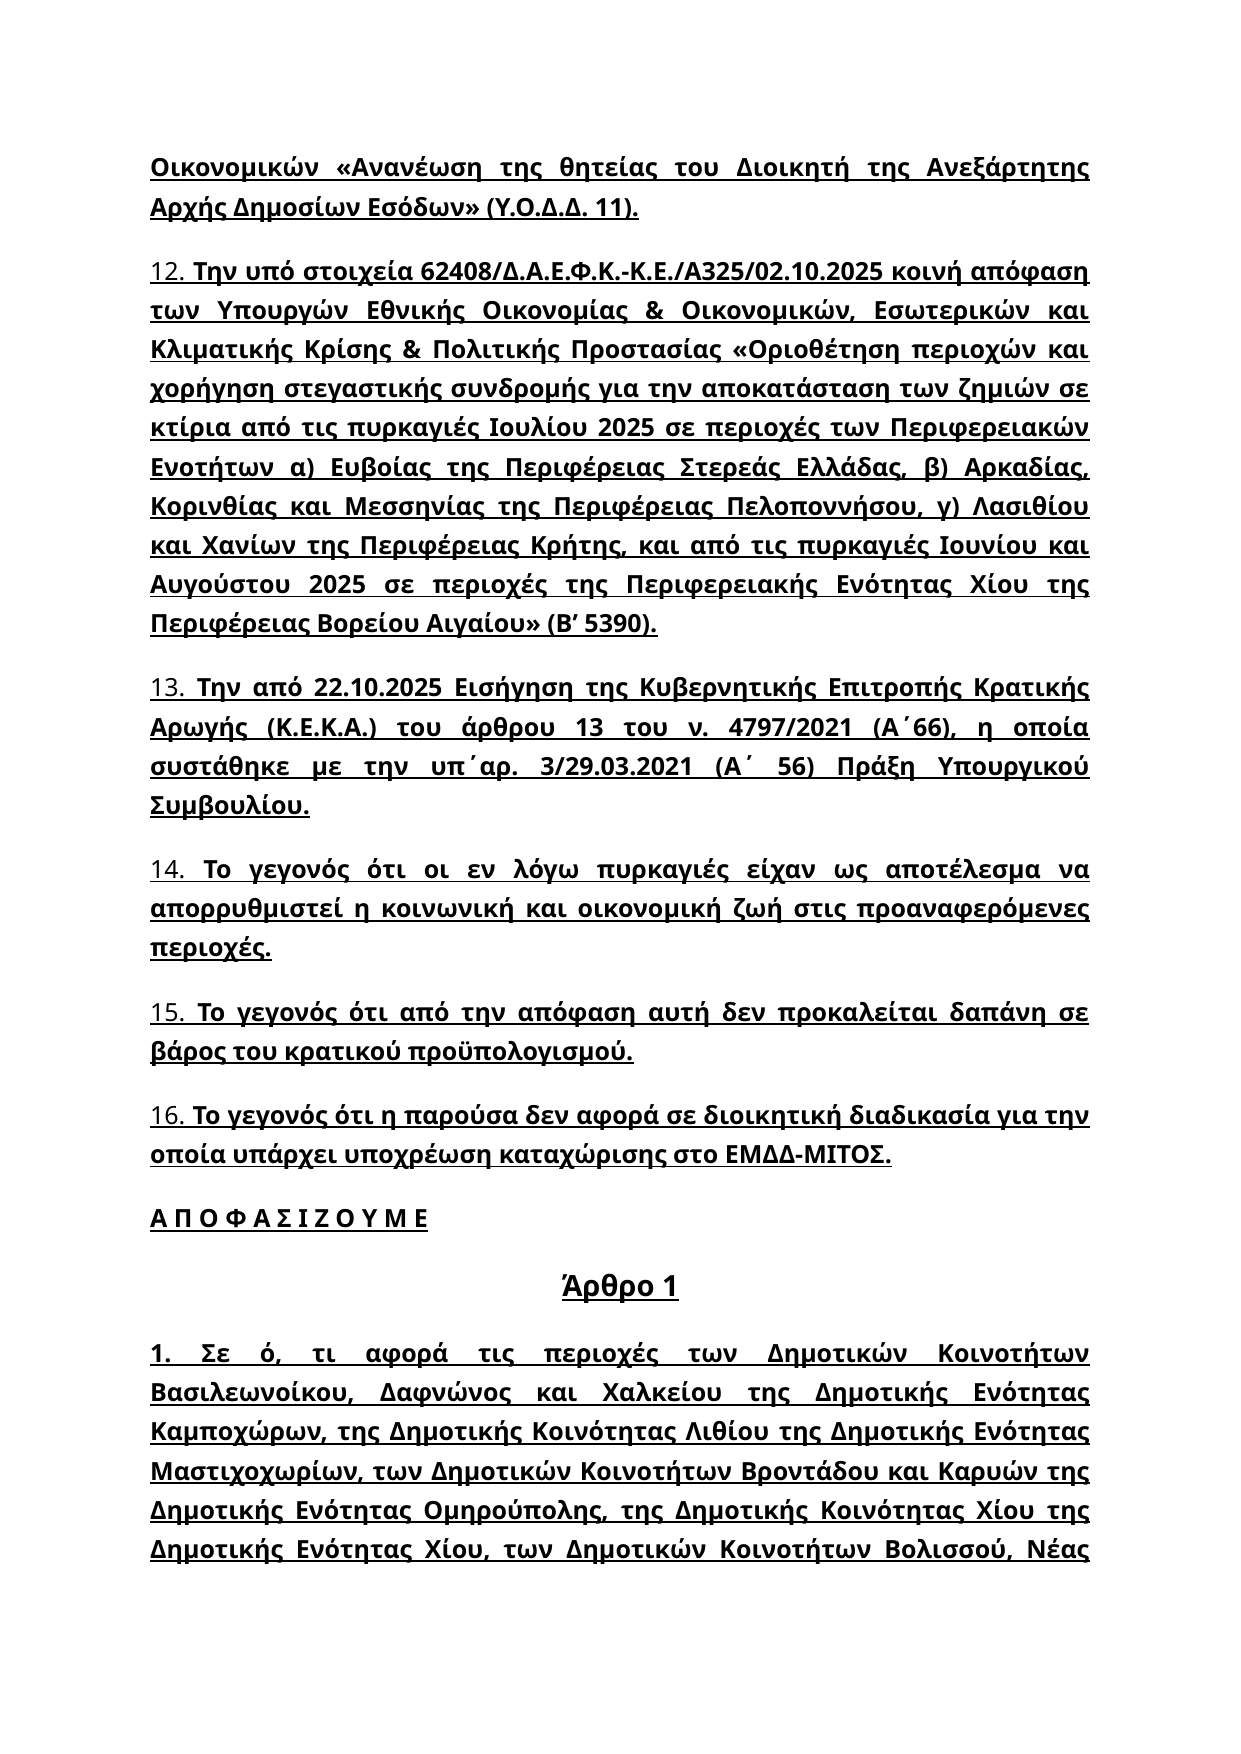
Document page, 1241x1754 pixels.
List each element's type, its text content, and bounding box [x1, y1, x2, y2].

text Βασιλεωνοίκου, Δαφνώνος και Χαλκείου της Δημοτικής Ενότητας [150, 1366, 1090, 1404]
text Κορινθίας και Μεσσηνίας της Περιφέρειας Πελοποννήσου, γ) Λασιθίου [150, 480, 1090, 517]
text κτίρια από τις πυρκαγιές Ιουλίου 2025 σε περιοχές των Περιφερειακών [150, 402, 1090, 439]
text 16. Το γεγονός ότι η παρούσα δεν αφορά σε διοικητική διαδικασία για την [150, 1097, 1090, 1126]
text Δημοτικής Ενότητας Ομηρούπολης, της Δημοτικής Κοινότητας Χίου της [150, 1484, 1090, 1521]
text Αυγούστου 2025 σε περιοχές της Περιφερειακής Ενότητας Χίου της [150, 558, 1090, 596]
text Μαστιχοχωρίων, των Δημοτικών Κοινοτήτων Βροντάδου και Καρυών της [150, 1445, 1090, 1482]
text Καμποχώρων, της Δημοτικής Κοινότητας Λιθίου της Δημοτικής Ενότητας [150, 1406, 1090, 1443]
text 1. Σε ό, τι αφορά τις περιοχές των Δημοτικών Κοινοτήτων [150, 1336, 1090, 1364]
text απορρυθμιστεί η κοινωνική και οικονομική ζωή στις προαναφερόμενες [150, 882, 1090, 920]
text χορήγηση στεγαστικής συνδρομής για την αποκατάσταση των ζημιών σε [150, 362, 1090, 400]
text Περιφέρειας Βορείου Αιγαίου» (Β’ 5390). [150, 597, 1090, 640]
text Α Π Ο Φ Α Σ Ι Ζ Ο Υ Μ Ε [150, 1201, 1090, 1235]
text Αρωγής (Κ.Ε.Κ.Α.) του άρθρου 13 του ν. 4797/2021 (Α΄66), η οποία [150, 701, 1090, 738]
text και Χανίων της Περιφέρειας Κρήτης, και από τις πυρκαγιές Ιουνίου και [150, 519, 1090, 556]
text Δημοτικής Ενότητας Χίου, των Δημοτικών Κοινοτήτων Βολισσού, Νέας [150, 1523, 1090, 1560]
text 13. Την από 22.10.2025 Εισήγηση της Κυβερνητικής Επιτροπής Κρατικής [150, 670, 1090, 699]
text Ενοτήτων α) Ευβοίας της Περιφέρειας Στερεάς Ελλάδας, β) Αρκαδίας, [150, 441, 1090, 478]
text 12. Την υπό στοιχεία 62408/Δ.Α.Ε.Φ.Κ.-Κ.Ε./Α325/02.10.2025 κοινή απόφαση [150, 253, 1090, 282]
text οποία υπάρχει υποχρέωση καταχώρισης στο ΕΜΔΔ-ΜΙΤΟΣ. [150, 1128, 1090, 1171]
text 14. Το γεγονός ότι οι εν λόγω πυρκαγιές είχαν ως αποτέλεσμα να [150, 852, 1090, 881]
text Αρχής Δημοσίων Εσόδων» (Υ.Ο.Δ.Δ. 11). [150, 181, 1090, 223]
text Συμβουλίου. [150, 779, 1090, 822]
text 15. Το γεγονός ότι από την απόφαση αυτή δεν προκαλείται δαπάνη σε βάρος του κρατικού προϋπολογισμού. [150, 994, 1090, 1067]
text των Υπουργών Εθνικής Οικονομίας & Οικονομικών, Εσωτερικών και [150, 284, 1090, 321]
text περιοχές. [150, 922, 1090, 964]
text Οικονομικών «Ανανέωση της θητείας του Διοικητή της Ανεξάρτητης [150, 150, 1090, 179]
subtitle Άρθρο 1 [150, 1265, 1090, 1305]
text Κλιματικής Κρίσης & Πολιτικής Προστασίας «Οριοθέτηση περιοχών και [150, 323, 1090, 361]
text συστάθηκε με την υπ΄αρ. 3/29.03.2021 (Α΄ 56) Πράξη Υπουργικού [150, 740, 1090, 777]
